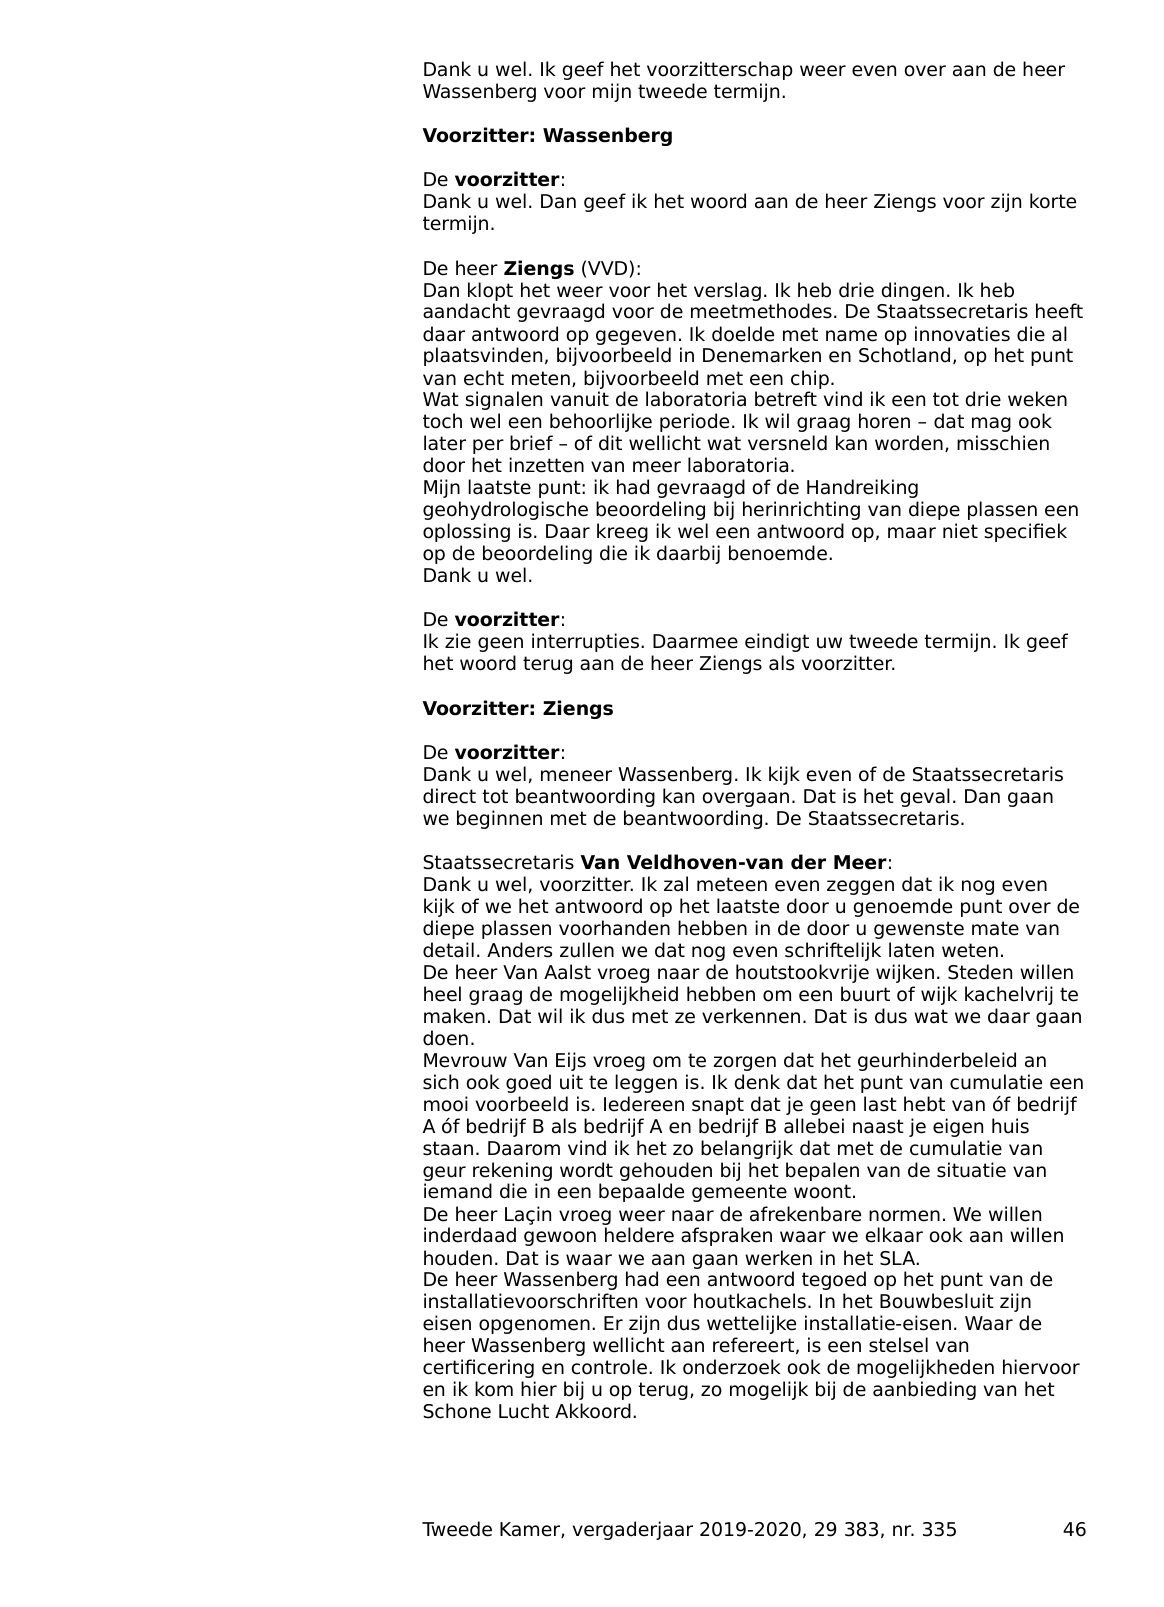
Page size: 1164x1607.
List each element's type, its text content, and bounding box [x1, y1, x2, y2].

text Mijn laatste punt: ik had gevraagd of de Handreiking geohydrologische beoordeling bij herinrichting van diepe plassen een oplossing is. Daar kreeg ik wel een antwoord op, maar niet specifiek op de beoordeling die ik daarbij benoemde. [422, 477, 1087, 565]
text Ik zie geen interrupties. Daarmee eindigt uw tweede termijn. Ik geef het woord terug aan de heer Ziengs als voorzitter. [422, 631, 1087, 675]
text Dank u wel. Ik geef het voorzitterschap weer even over aan de heer Wassenberg voor mijn tweede termijn. [422, 59, 1087, 103]
text Dan klopt het weer voor het verslag. Ik heb drie dingen. Ik heb aandacht gevraagd voor de meetmethodes. De Staatssecretaris heeft daar antwoord op gegeven. Ik doelde met name op innovaties die al plaatsvinden, bijvoorbeeld in Denemarken en Schotland, op het punt van echt meten, bijvoorbeeld met een chip. [422, 279, 1087, 389]
text Dank u wel. [422, 565, 1087, 587]
text De voorzitter: [422, 742, 1087, 764]
text Wat signalen vanuit de laboratoria betreft vind ik een tot drie weken toch wel een behoorlijke periode. Ik wil graag horen – dat mag ook later per brief – of dit wellicht wat versneld kan worden, misschien door het inzetten van meer laboratoria. [422, 389, 1087, 477]
subtitle Voorzitter: Ziengs [422, 697, 1087, 719]
text De heer Ziengs (VVD): [422, 257, 1087, 279]
text Mevrouw Van Eijs vroeg om te zorgen dat het geurhinderbeleid an sich ook goed uit te leggen is. Ik denk dat het punt van cumulatie een mooi voorbeeld is. Iedereen snapt dat je geen last hebt van óf bedrijf A óf bedrijf B als bedrijf A en bedrijf B allebei naast je eigen huis staan. Daarom vind ik het zo belangrijk dat met de cumulatie van geur rekening wordt gehouden bij het bepalen van de situatie van iemand die in een bepaalde gemeente woont. [422, 1049, 1087, 1203]
text De heer Laçin vroeg weer naar de afrekenbare normen. We willen inderdaad gewoon heldere afspraken waar we elkaar ook aan willen houden. Dat is waar we aan gaan werken in het SLA. [422, 1203, 1087, 1269]
text De voorzitter: [422, 609, 1087, 631]
text Dank u wel. Dan geef ik het woord aan de heer Ziengs voor zijn korte termijn. [422, 191, 1087, 235]
subtitle Voorzitter: Wassenberg [422, 125, 1087, 147]
text De heer Wassenberg had een antwoord tegoed op het punt van de installatievoorschriften voor houtkachels. In het Bouwbesluit zijn eisen opgenomen. Er zijn dus wettelijke installatie-eisen. Waar de heer Wassenberg wellicht aan refereert, is een stelsel van certificering en controle. Ik onderzoek ook de mogelijkheden hiervoor en ik kom hier bij u op terug, zo mogelijk bij de aanbieding van het Schone Lucht Akkoord. [422, 1269, 1087, 1423]
text Staatssecretaris Van Veldhoven-van der Meer: [422, 852, 1087, 874]
text Dank u wel, voorzitter. Ik zal meteen even zeggen dat ik nog even kijk of we het antwoord op het laatste door u genoemde punt over de diepe plassen voorhanden hebben in de door u gewenste mate van detail. Anders zullen we dat nog even schriftelijk laten weten. [422, 874, 1087, 962]
text De heer Van Aalst vroeg naar de houtstookvrije wijken. Steden willen heel graag de mogelijkheid hebben om een buurt of wijk kachelvrij te maken. Dat wil ik dus met ze verkennen. Dat is dus wat we daar gaan doen. [422, 962, 1087, 1049]
text De voorzitter: [422, 169, 1087, 191]
text Dank u wel, meneer Wassenberg. Ik kijk even of de Staatssecretaris direct tot beantwoording kan overgaan. Dat is het geval. Dan gaan we beginnen met de beantwoording. De Staatssecretaris. [422, 764, 1087, 829]
